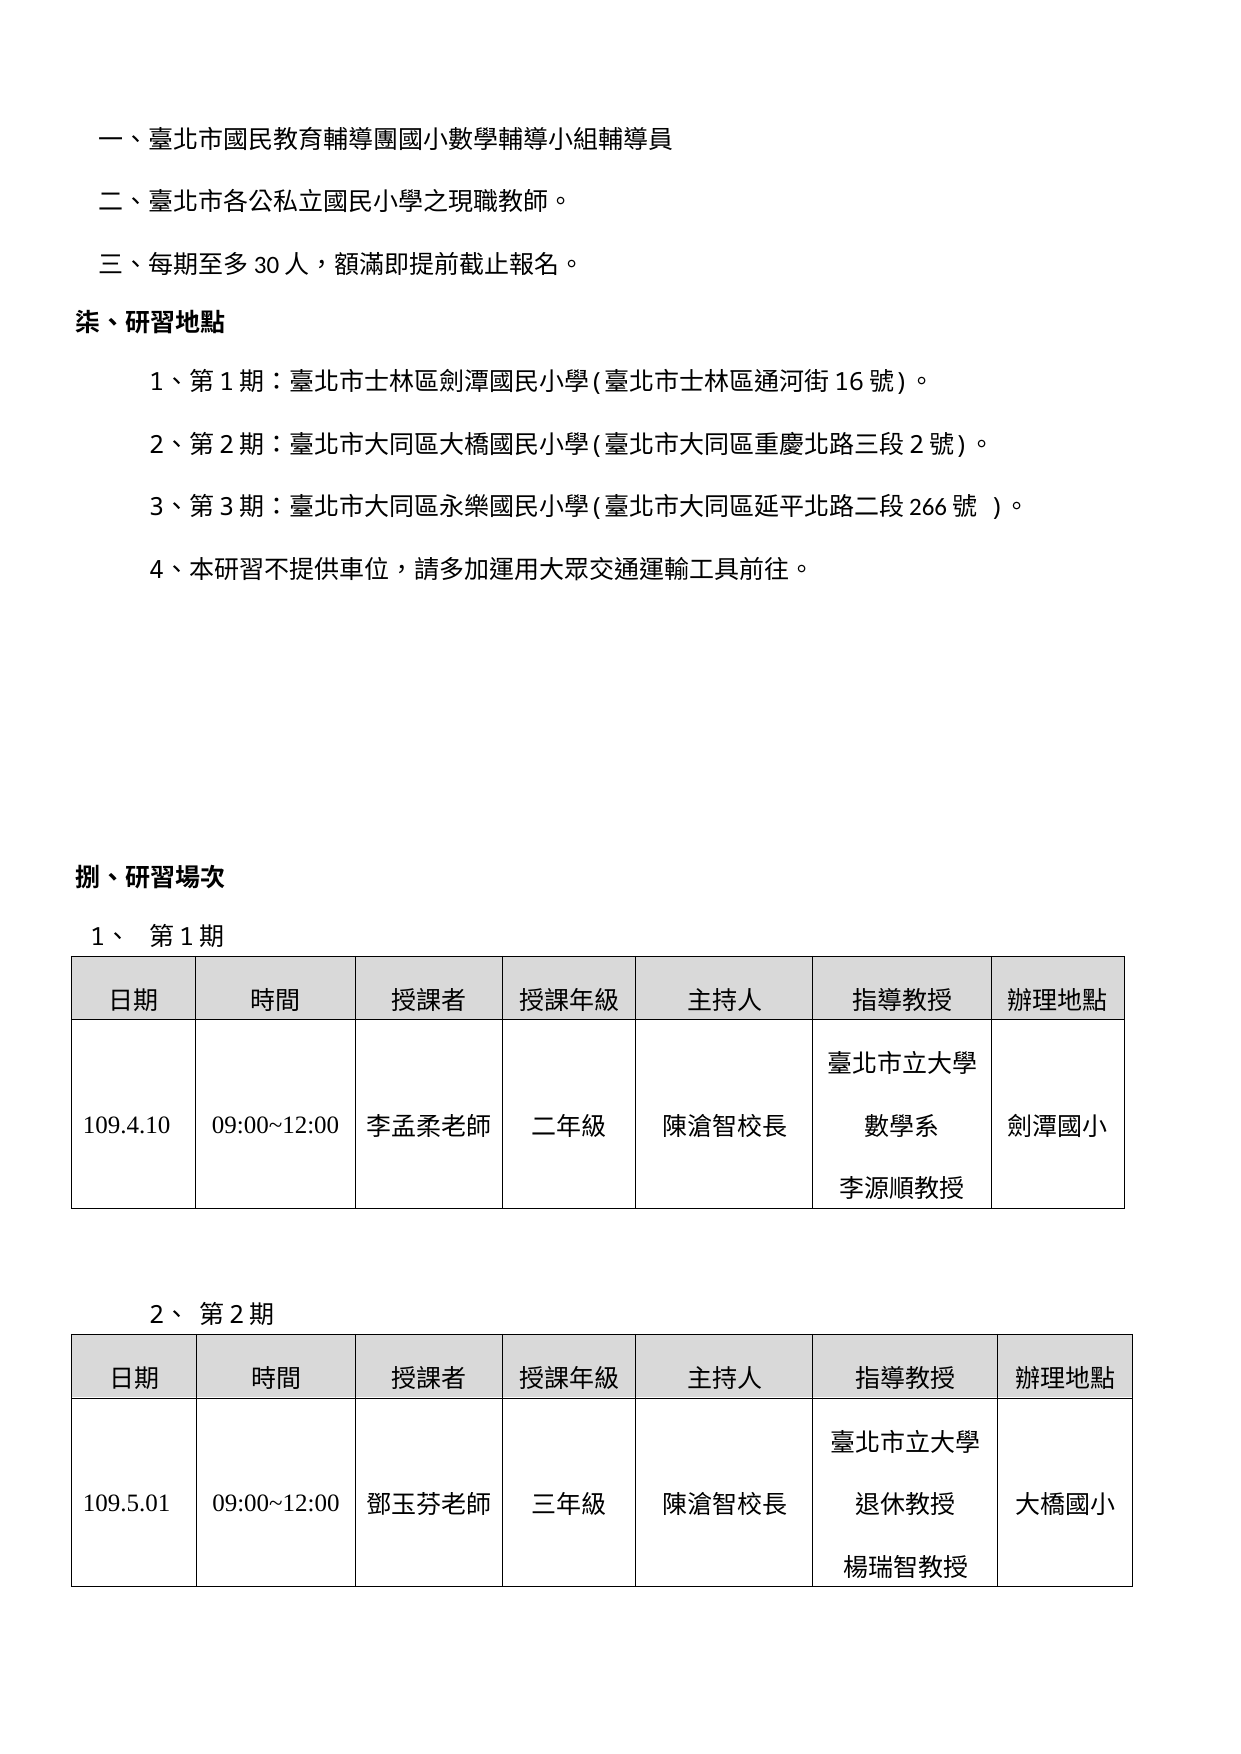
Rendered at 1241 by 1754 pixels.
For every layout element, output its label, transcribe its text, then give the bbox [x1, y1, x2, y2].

text 一、臺北市國民教育輔導團國小數學輔導小組輔導員 [99, 96, 1165, 158]
table_header 授課者 [356, 957, 502, 1019]
table_cell 劍潭國小 [992, 1020, 1124, 1208]
list 第3期：臺北市大同區永樂國民小學(臺北市大同區延平北路二段266號 )。 [149, 463, 1165, 526]
table_header 日期 [72, 1335, 196, 1397]
table_header 授課年級 [503, 1335, 635, 1397]
table_header 時間 [197, 1335, 355, 1397]
table_cell 臺北市立大學退休教授 楊瑞智教授 [813, 1399, 997, 1586]
table_header 指導教授 [813, 1335, 997, 1397]
table_header 時間 [196, 957, 355, 1019]
table_cell 109.5.01 [72, 1399, 196, 1586]
table_cell 109.4.10 [72, 1020, 195, 1208]
text 捌、研習場次 [75, 857, 1165, 893]
table_header 授課者 [356, 1335, 502, 1397]
table_header 主持人 [636, 1335, 812, 1397]
table_cell 二年級 [503, 1020, 635, 1208]
list 第1期 [90, 893, 1165, 956]
table_cell 鄧玉芬老師 [356, 1399, 502, 1586]
table_cell 李孟柔老師 [356, 1020, 502, 1208]
table_cell 09:00~12:00 [197, 1399, 355, 1586]
list 第1期：臺北市士林區劍潭國民小學(臺北市士林區通河街16號)。 [149, 338, 1165, 401]
table_cell 臺北市立大學 數學系 李源順教授 [813, 1020, 991, 1208]
list 本研習不提供車位，請多加運用大眾交通運輸工具前往。 [149, 526, 1165, 588]
list 第2期：臺北市大同區大橋國民小學(臺北市大同區重慶北路三段2號)。 [149, 401, 1165, 463]
table_header 主持人 [636, 957, 812, 1019]
table_header 辦理地點 [998, 1335, 1132, 1397]
table_header 授課年級 [503, 957, 635, 1019]
table_header 日期 [72, 957, 195, 1019]
table_cell 陳滄智校長 [636, 1399, 812, 1586]
table_cell 09:00~12:00 [196, 1020, 355, 1208]
table_cell 大橋國小 [998, 1399, 1132, 1586]
text 三、每期至多30人，額滿即提前截止報名。 [99, 221, 1165, 283]
table_header 辦理地點 [992, 957, 1124, 1019]
table_cell 三年級 [503, 1399, 635, 1586]
text 柒、研習地點 [75, 302, 1165, 338]
table_header 指導教授 [813, 957, 991, 1019]
text 二、臺北市各公私立國民小學之現職教師。 [99, 158, 1165, 221]
table_cell 陳滄智校長 [636, 1020, 812, 1208]
list 第2期 [149, 1271, 1165, 1334]
